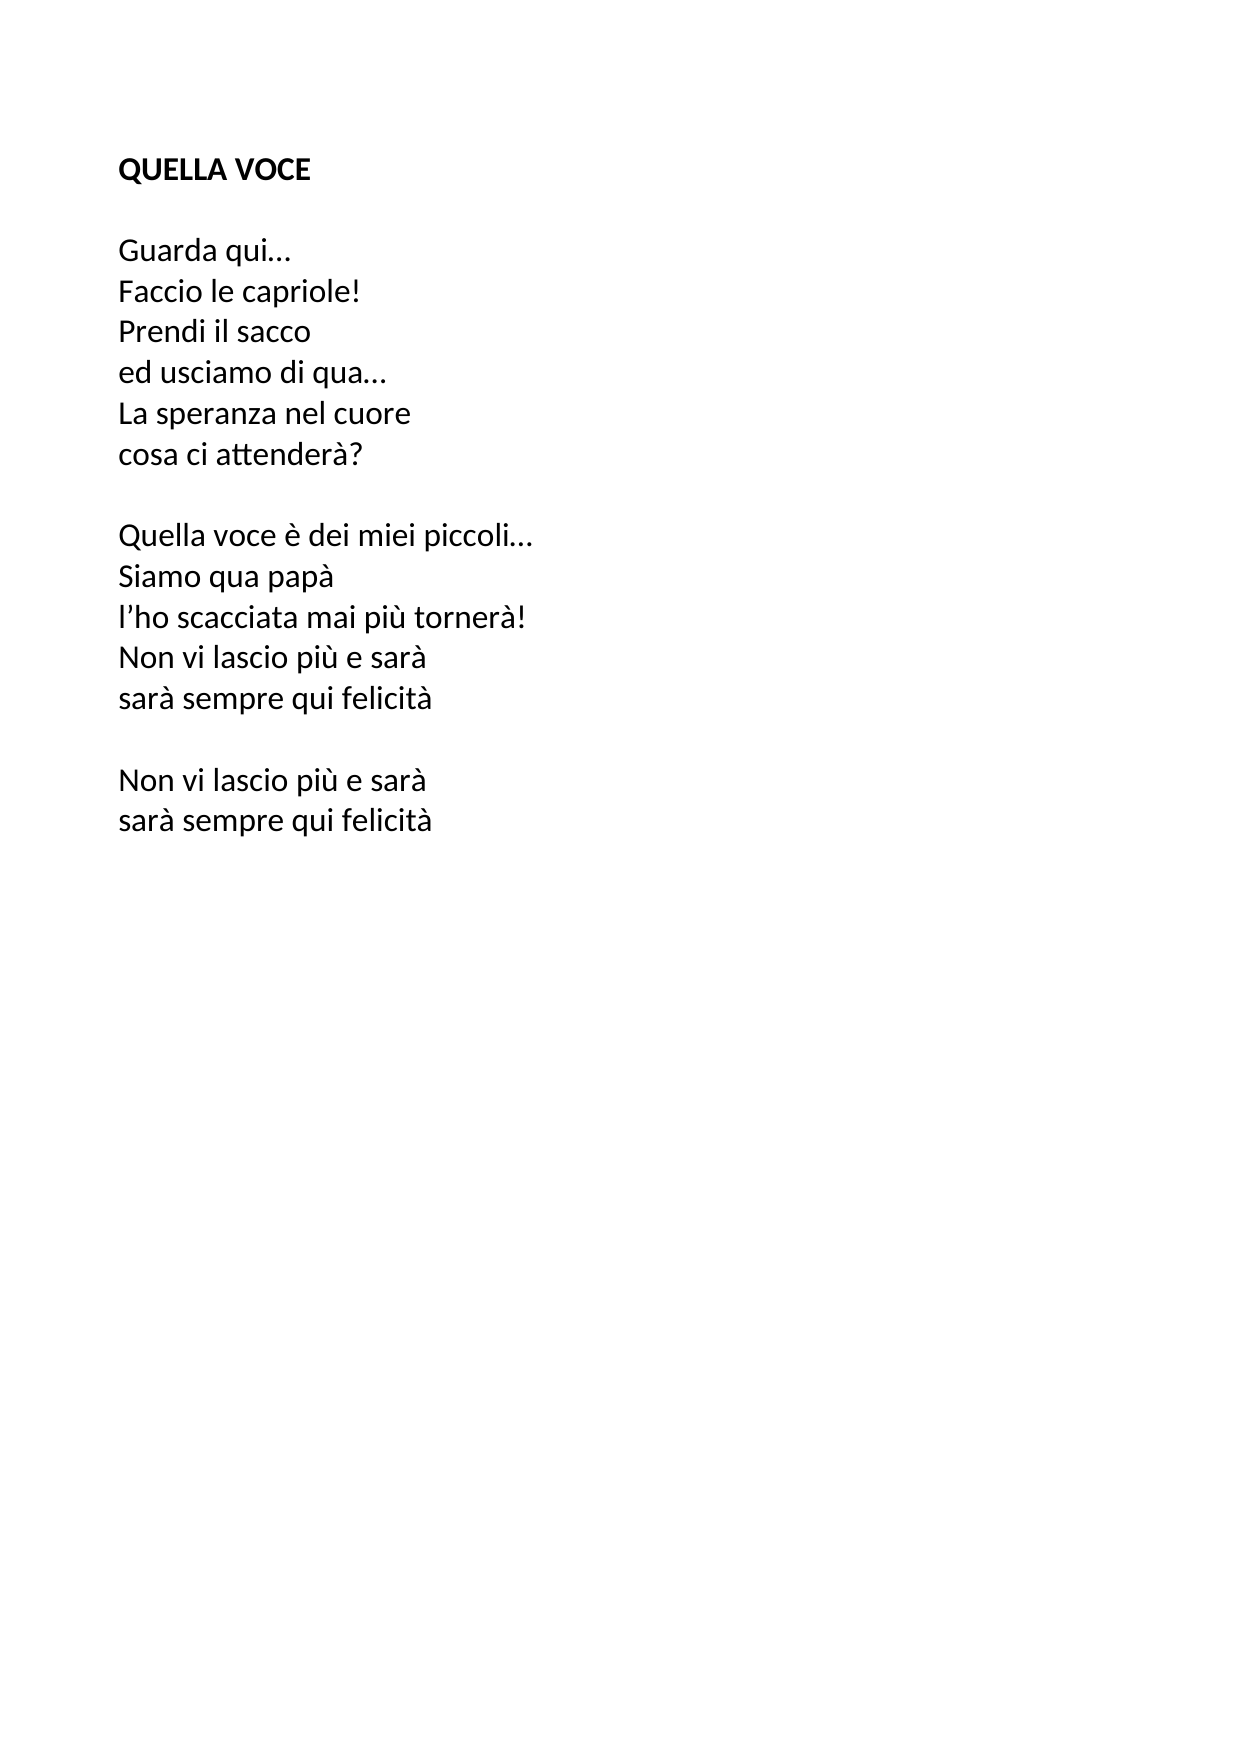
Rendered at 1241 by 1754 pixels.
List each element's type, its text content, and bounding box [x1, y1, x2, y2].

text Faccio le capriole! [118, 270, 1122, 311]
text QUELLA VOCE [118, 148, 1122, 188]
text ed usciamo di qua… [118, 351, 1122, 392]
text La speranza nel cuore [118, 392, 1122, 433]
text Non vi lascio più e sarà [118, 758, 1122, 799]
text sarà sempre qui felicità [118, 677, 1122, 718]
text Non vi lascio più e sarà [118, 636, 1122, 677]
text l’ho scacciata mai più tornerà! [118, 596, 1122, 636]
text cosa ci attenderà? [118, 433, 1122, 473]
text Siamo qua papà [118, 555, 1122, 596]
text sarà sempre qui felicità [118, 799, 1122, 840]
text Prendi il sacco [118, 311, 1122, 351]
text Guarda qui… [118, 229, 1122, 270]
text Quella voce è dei miei piccoli… [118, 514, 1122, 555]
